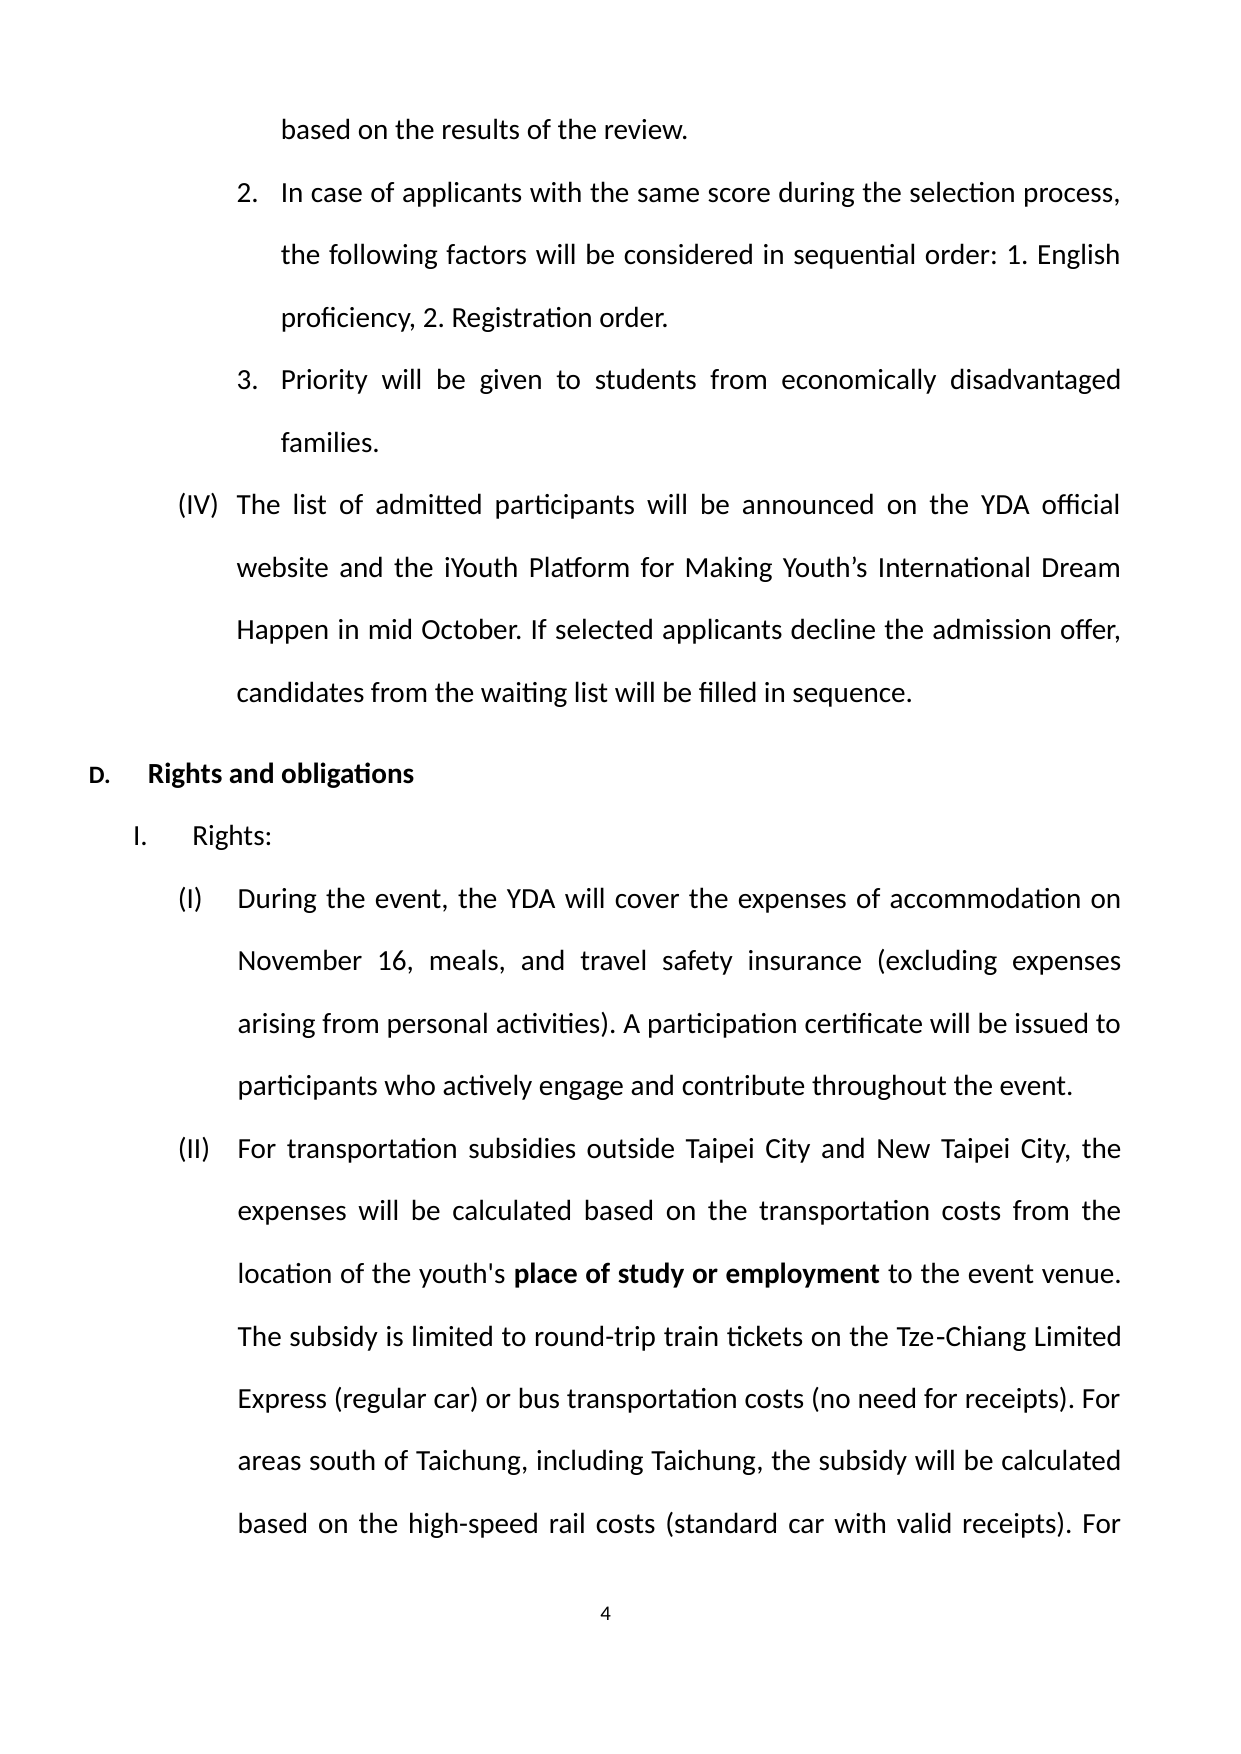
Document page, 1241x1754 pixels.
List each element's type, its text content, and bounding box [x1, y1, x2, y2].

list During the event, the YDA will cover the expenses of accommodation on November 16, meals, and travel safety insurance (excluding expenses arising from personal activities). A participation certificate will be issued to participants who actively engage and contribute throughout the event. [178, 856, 1122, 1106]
list Rights and obligations [89, 731, 1122, 794]
list Priority will be given to students from economically disadvantaged families. [236, 337, 1122, 462]
list The list of admitted participants will be announced on the YDA official website and the iYouth Platform for Making Youth’s International Dream Happen in mid October. If selected applicants decline the admission offer, candidates from the waiting list will be filled in sequence. [177, 462, 1122, 712]
list based on the results of the review. [236, 87, 1122, 150]
list For transportation subsidies outside Taipei City and New Taipei City, the expenses will be calculated based on the transportation costs from the location of the youth's place of study or employment to the event venue. The subsidy is limited to round-trip train tickets on the Tze‑Chiang Limited Express (regular car) or bus transportation costs (no need for receipts). For areas south of Taichung, including Taichung, the subsidy will be calculated based on the high-speed rail costs (standard car with valid receipts). For [178, 1106, 1122, 1544]
list In case of applicants with the same score during the selection process, the following factors will be considered in sequential order: 1. English proficiency, 2. Registration order. [236, 150, 1122, 337]
list Rights: [133, 794, 1122, 856]
